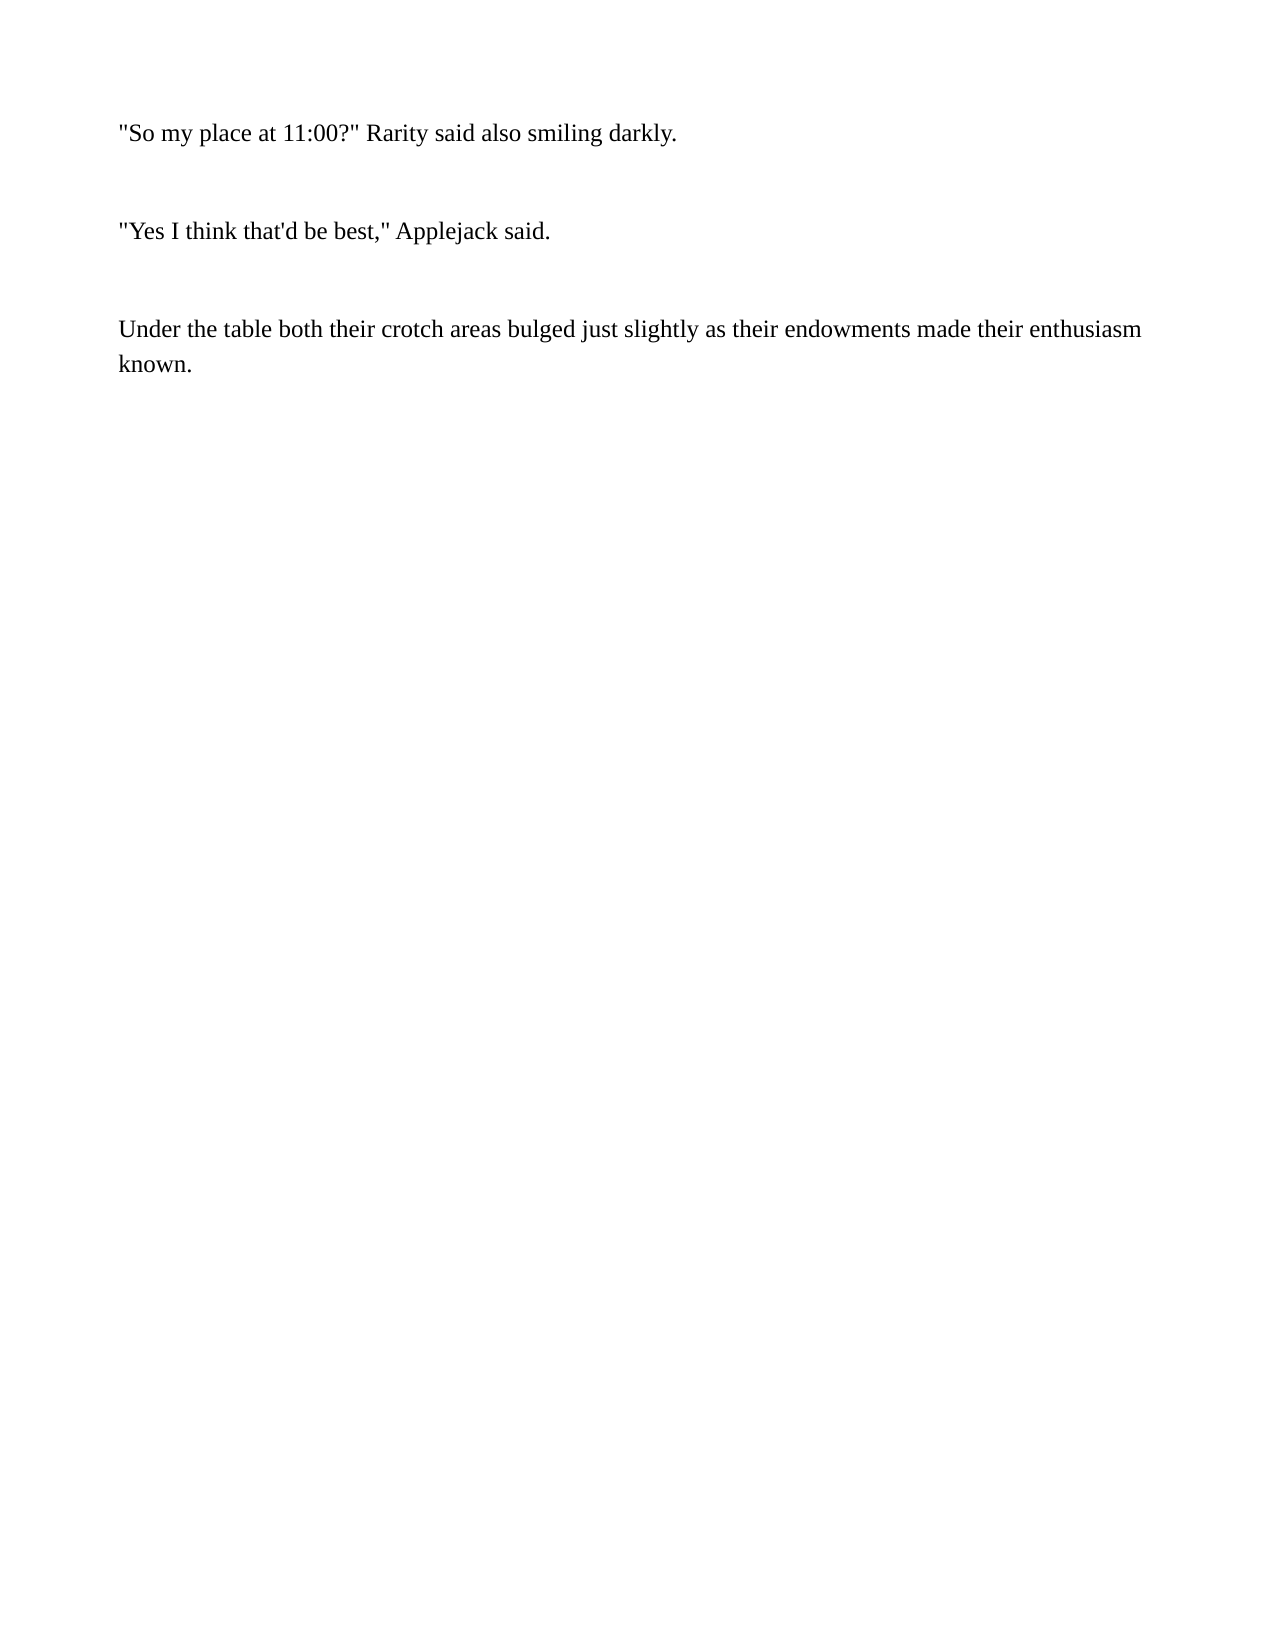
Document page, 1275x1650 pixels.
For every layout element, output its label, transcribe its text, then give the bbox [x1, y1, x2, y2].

text Under the table both their crotch areas bulged just slightly as their endowments made their enthusiasm known. [118, 314, 1157, 378]
text "So my place at 11:00?" Rarity said also smiling darkly. [118, 118, 1157, 147]
text "Yes I think that'd be best," Applejack said. [118, 216, 1157, 245]
